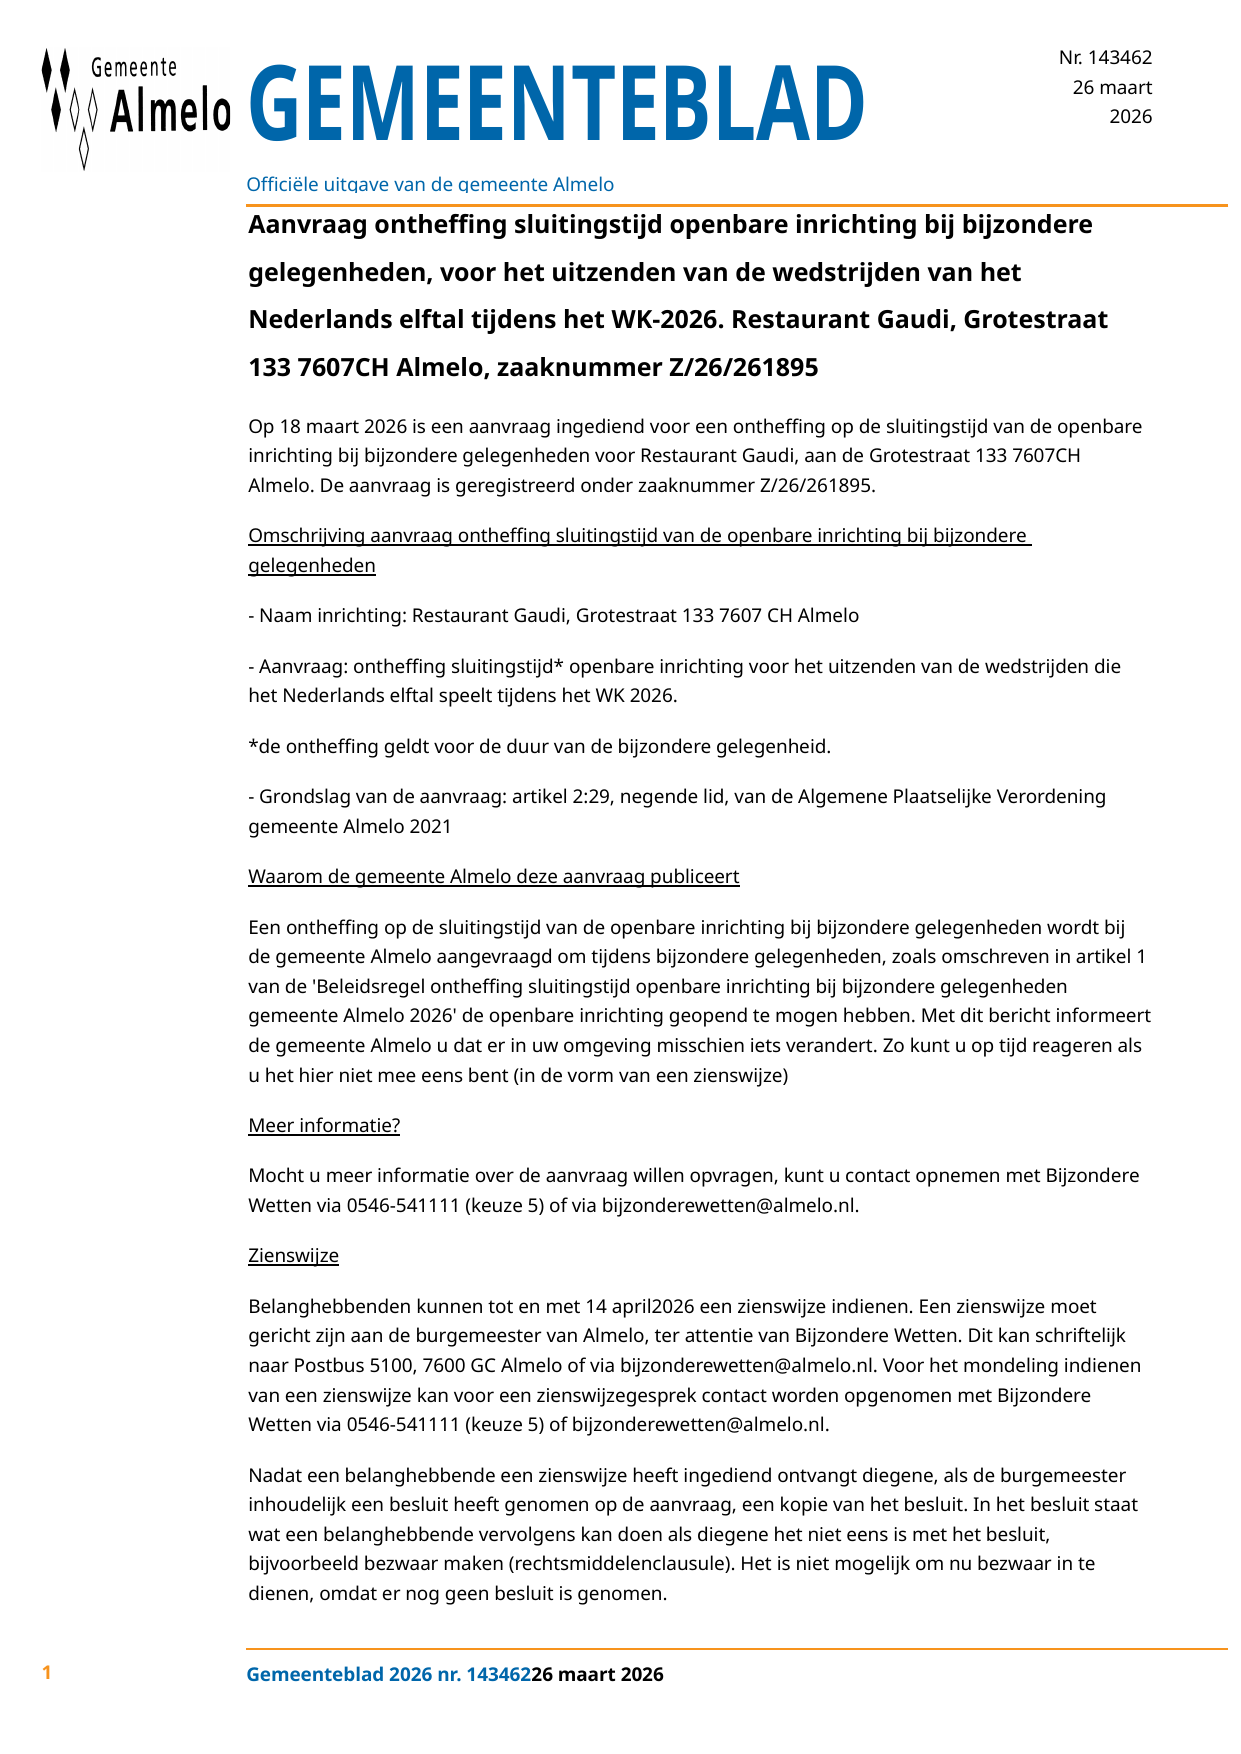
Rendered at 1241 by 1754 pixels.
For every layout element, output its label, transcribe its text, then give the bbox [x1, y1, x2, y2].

text Waarom de gemeente Almelo deze aanvraag publiceert [248, 863, 1152, 889]
text Een ontheffing op de sluitingstijd van de openbare inrichting bij bijzondere gelegenheden wordt bij de gemeente Almelo aangevraagd om tijdens bijzondere gelegenheden, zoals omschreven in artikel 1 van de 'Beleidsregel ontheffing sluitingstijd openbare inrichting bij bijzondere gelegenheden gemeente Almelo 2026' de openbare inrichting geopend te mogen hebben. Met dit bericht informeert de gemeente Almelo u dat er in uw omgeving misschien iets verandert. Zo kunt u op tijd reageren als u het hier niet mee eens bent (in de vorm van een zienswijze) [248, 914, 1152, 1088]
text *de ontheffing geldt voor de duur van de bijzondere gelegenheid. [248, 733, 1152, 759]
text Meer informatie? [248, 1112, 1152, 1138]
text Nadat een belanghebbende een zienswijze heeft ingediend ontvangt diegene, als de burgemeester inhoudelijk een besluit heeft genomen op de aanvraag, een kopie van het besluit. In het besluit staat wat een belanghebbende vervolgens kan doen als diegene het niet eens is met het besluit, bijvoorbeeld bezwaar maken (rechtsmiddelenclausule). Het is niet mogelijk om nu bezwaar in te dienen, omdat er nog geen besluit is genomen. [248, 1462, 1152, 1606]
text - Grondslag van de aanvraag: artikel 2:29, negende lid, van de Algemene Plaatselijke Verordening gemeente Almelo 2021 [248, 783, 1152, 839]
text - Aanvraag: ontheffing sluitingstijd* openbare inrichting voor het uitzenden van de wedstrijden die het Nederlands elftal speelt tijdens het WK 2026. [248, 653, 1152, 708]
text Op 18 maart 2026 is een aanvraag ingediend voor een ontheffing op de sluitingstijd van de openbare inrichting bij bijzondere gelegenheden voor Restaurant Gaudi, aan de Grotestraat 133 7607CH Almelo. De aanvraag is geregistreerd onder zaaknummer Z/26/261895. [248, 413, 1152, 498]
text - Naam inrichting: Restaurant Gaudi, Grotestraat 133 7607 CH Almelo [248, 603, 1152, 628]
picture [41, 47, 231, 172]
text Omschrijving aanvraag ontheffing sluitingstijd van de openbare inrichting bij bijzondere gelegenheden [248, 523, 1152, 578]
text Aanvraag ontheffing sluitingstijd openbare inrichting bij bijzondere gelegenheden, voor het uitzenden van de wedstrijden van het Nederlands elftal tijdens het WK-2026. Restaurant Gaudi, Grotestraat 133 7607CH Almelo, zaaknummer Z/26/261895 [248, 207, 1152, 384]
text Zienswijze [248, 1243, 1152, 1268]
text Belanghebbenden kunnen tot en met 14 april2026 een zienswijze indienen. Een zienswijze moet gericht zijn aan de burgemeester van Almelo, ter attentie van Bijzondere Wetten. Dit kan schriftelijk naar Postbus 5100, 7600 GC Almelo of via bijzonderewetten@almelo.nl. Voor het mondeling indienen van een zienswijze kan voor een zienswijzegesprek contact worden opgenomen met Bijzondere Wetten via 0546-541111 (keuze 5) of bijzonderewetten@almelo.nl. [248, 1293, 1152, 1437]
text Mocht u meer informatie over de aanvraag willen opvragen, kunt u contact opnemen met Bijzondere Wetten via 0546-541111 (keuze 5) of via bijzonderewetten@almelo.nl. [248, 1163, 1152, 1218]
